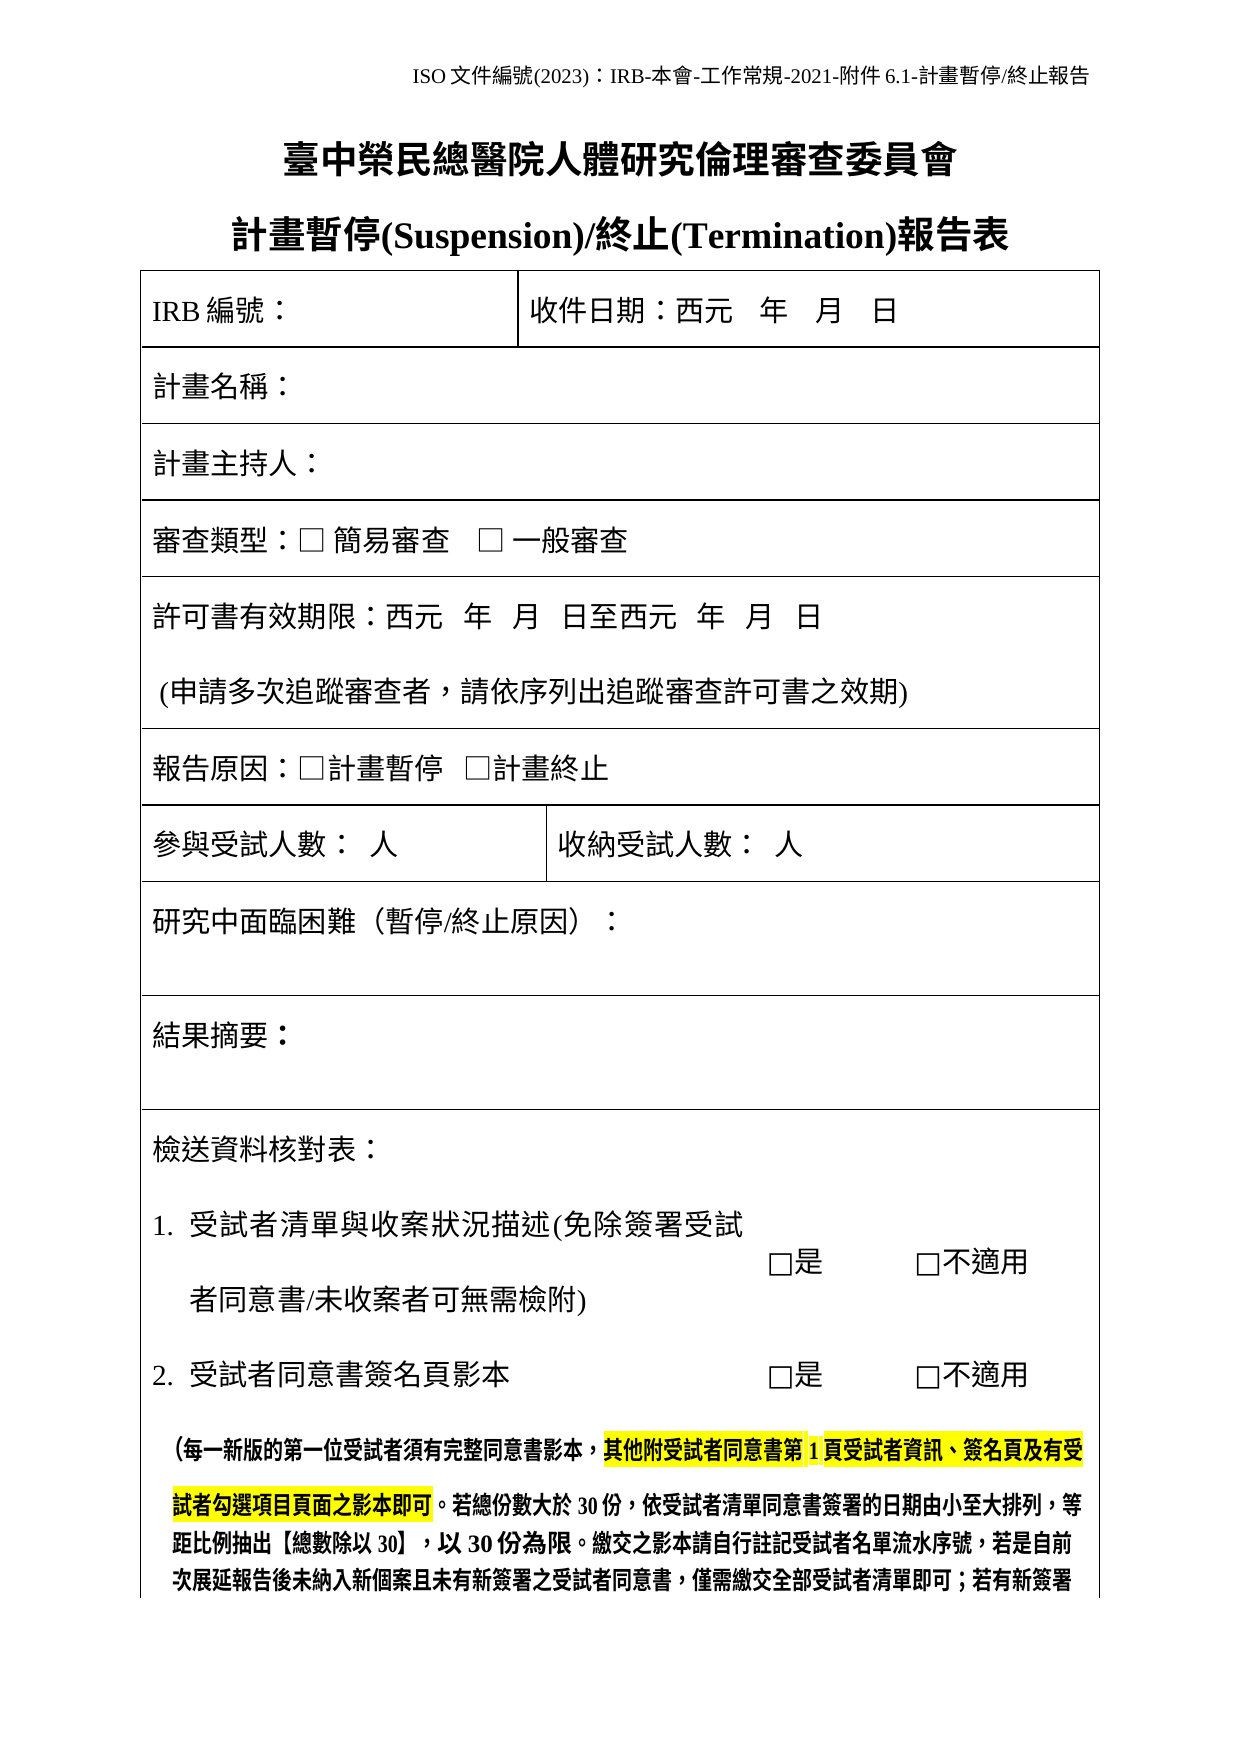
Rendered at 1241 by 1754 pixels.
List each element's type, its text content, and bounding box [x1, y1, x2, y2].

table_header IRB編號： [141, 271, 517, 346]
table_cell 受試者清單與收案狀況描述(免除簽署受試者同意書/未收案者可無需檢附) [141, 1185, 755, 1335]
table_cell □不適用 [903, 1185, 1099, 1335]
table_cell 檢送資料核對表： [141, 1110, 1099, 1185]
table_cell 計畫主持人： [141, 424, 1099, 499]
table_cell 計畫名稱： [141, 347, 1099, 423]
table_header 收件日期：西元 年 月 日 [519, 271, 1099, 346]
table_cell 審查類型：□ 簡易審查 □ 一般審查 [141, 500, 1099, 576]
text 計畫暫停(Suspension)/終止(Termination)報告表 [150, 194, 1090, 269]
table_cell 收納受試人數： 人 [547, 806, 1099, 881]
table_cell 研究中面臨困難（暫停/終止原因）： [141, 882, 1099, 994]
table_cell 參與受試人數： 人 [141, 805, 546, 881]
table_cell 報告原因：□計畫暫停 □計畫終止 [141, 729, 1099, 804]
table_cell （每一新版的第一位受試者須有完整同意書影本，其他附受試者同意書第1頁受試者資訊、簽名頁及有受試者勾選項目頁面之影本即可。若總份數大於30份，依受試者清單同意書簽署的日期由小至大排列，等距比例抽出【總數除以30】，以30份為限。繳交之影本請自行註記受試者名單流水序號，若是自前次展延報告後未納入新個案且未有新簽署之受試者同意書，僅需繳交全部受試者清單即可；若有新簽署 [141, 1410, 1099, 1598]
table_cell 結果摘要： [141, 996, 1099, 1109]
table_cell 受試者同意書簽名頁影本 [141, 1335, 755, 1410]
table_cell □是 [755, 1185, 903, 1335]
subtitle 臺中榮民總醫院人體研究倫理審查委員會 [150, 119, 1090, 194]
table_cell □是 [755, 1335, 903, 1410]
table_cell □不適用 [903, 1335, 1099, 1410]
table_cell 許可書有效期限：西元 年 月 日至西元 年 月 日 (申請多次追蹤審查者，請依序列出追蹤審查許可書之效期) [141, 577, 1099, 727]
